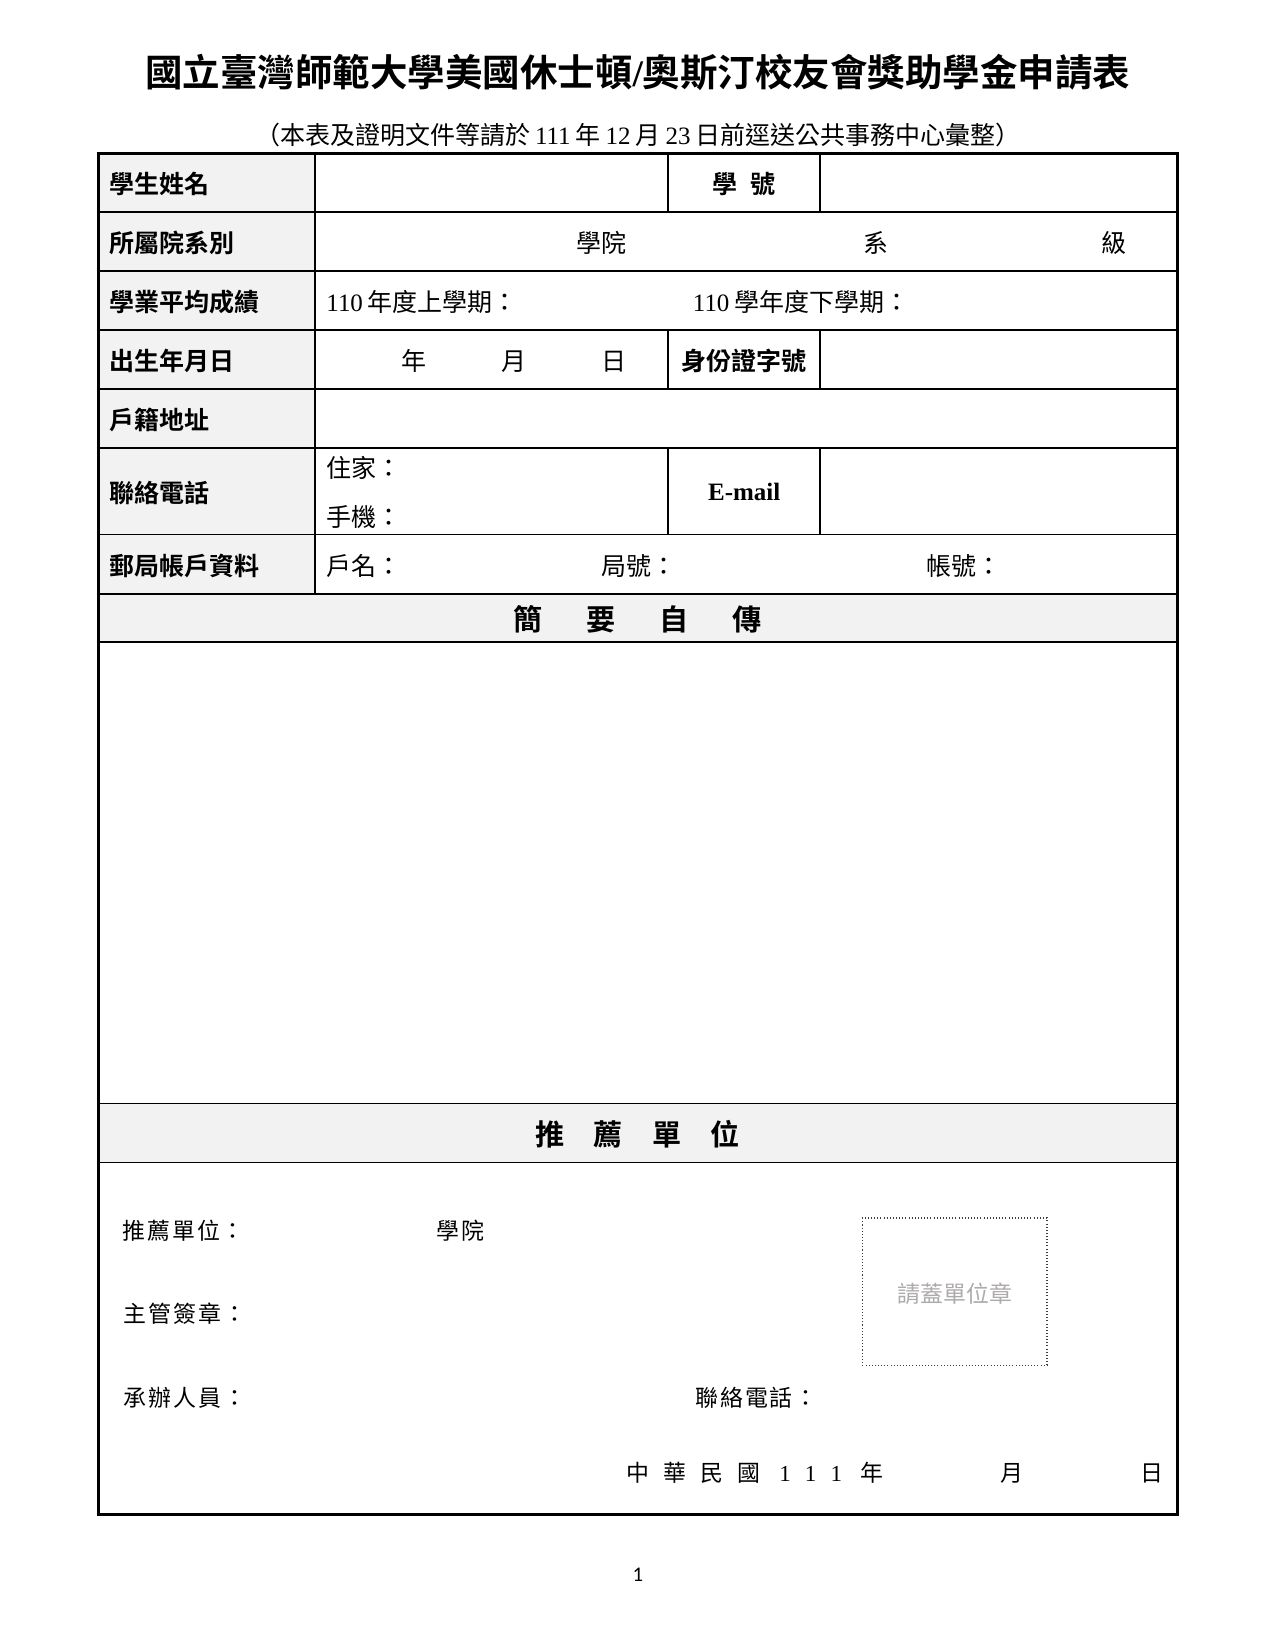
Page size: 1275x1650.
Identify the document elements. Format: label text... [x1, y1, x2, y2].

table_cell 郵局帳戶資料 [100, 535, 314, 593]
text （本表及證明文件等請於111年12月23日前逕送公共事務中心彙整） [118, 116, 1157, 152]
table_cell 所屬院系別 [100, 213, 314, 270]
table_cell E-mail [669, 449, 819, 534]
table_cell 身份證字號 [669, 331, 819, 388]
table_cell 推 薦 單 位 [100, 1104, 1176, 1162]
table_cell 出生年月日 [100, 331, 314, 388]
table_cell 簡 要 自 傳 [100, 595, 1176, 641]
table_cell 學業平均成績 [100, 272, 314, 329]
table_header [316, 155, 667, 211]
table_cell [821, 331, 1176, 388]
table_cell 住家： 手機： [316, 449, 667, 534]
table_cell 戶籍地址 [100, 390, 314, 447]
text 國立臺灣師範大學美國休士頓/奧斯汀校友會獎助學金申請表 [118, 53, 1157, 95]
table_cell [821, 449, 1176, 534]
table_cell 110年度上學期： 110學年度下學期： [316, 272, 1176, 329]
table_cell 聯絡電話 [100, 449, 314, 534]
table_cell 推薦單位： 學院 主管簽章： 承辦人員： 聯絡電話： 中華民國111年 月 日 [100, 1163, 1176, 1513]
table_cell [316, 390, 1176, 447]
table_header [821, 155, 1176, 211]
table_header 學 號 [669, 155, 819, 211]
table_cell 戶名： 局號： 帳號： [316, 535, 1176, 593]
table_header 學生姓名 [100, 155, 314, 211]
table_cell 學院 系 級 [316, 213, 1176, 270]
table_cell 年 月 日 [316, 331, 667, 388]
table_cell [100, 643, 1176, 1103]
